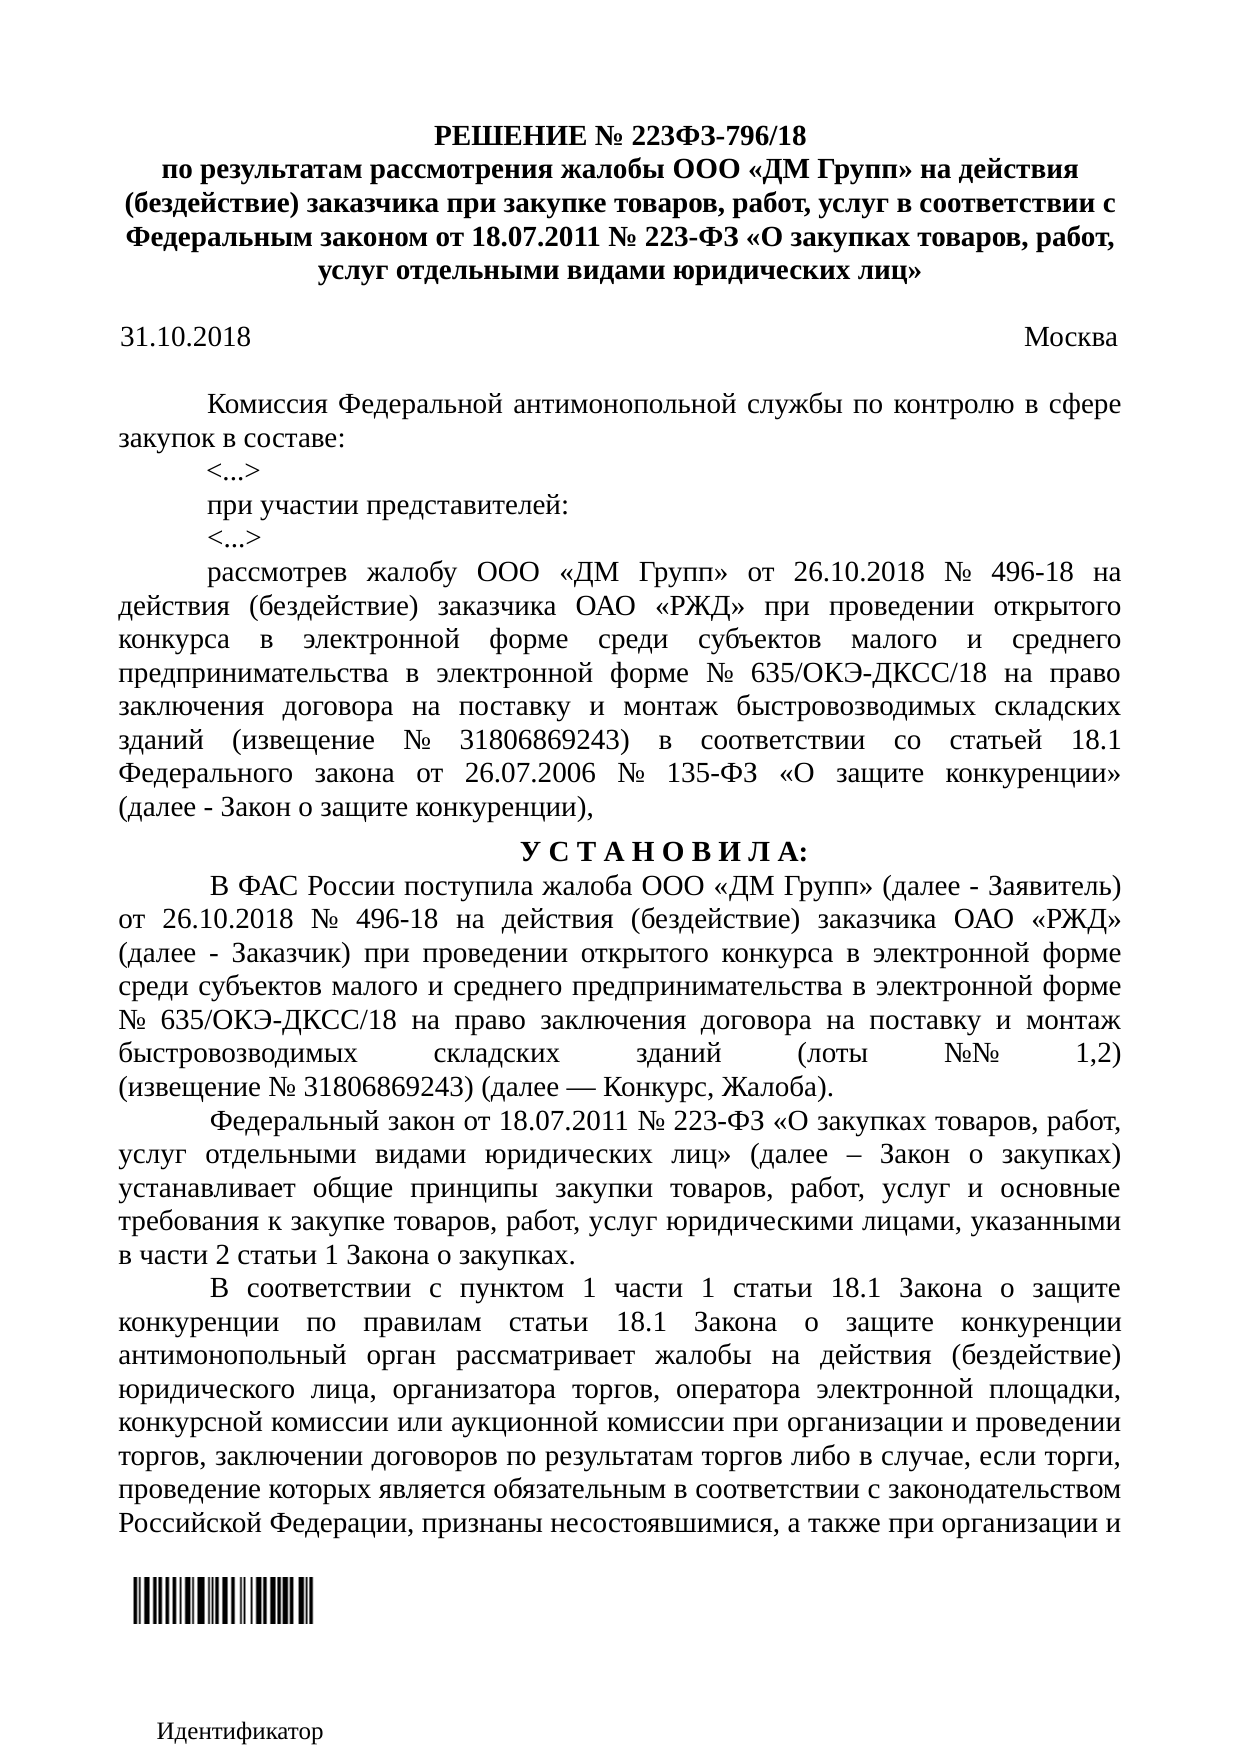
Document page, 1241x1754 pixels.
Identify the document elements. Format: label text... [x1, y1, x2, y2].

text рассмотрев жалобу ООО «ДМ Групп» от 26.10.2018 № 496-18 на действия (бездействие) заказчика ОАО «РЖД» при проведении открытого конкурса в электронной форме среди субъектов малого и среднего предпринимательства в электронной форме № 635/ОКЭ-ДКСС/18 на право заключения договора на поставку и монтаж быстровозводимых складских зданий (извещение № 31806869243) в соответствии со статьей 18.1 Федерального закона от 26.07.2006 № 135-ФЗ «О защите конкуренции» (далее - Закон о защите конкуренции), [118, 554, 1122, 822]
picture [118, 1577, 331, 1624]
text РЕШЕНИЕ № 223ФЗ-796/18 [118, 118, 1122, 152]
text У С Т А Н О В И Л А: [118, 834, 1122, 868]
text 31.10.2018 Москва [118, 319, 1122, 353]
text при участии представителей: [118, 487, 1122, 521]
text <...> [118, 521, 1122, 554]
text <...> [118, 453, 1122, 487]
text В ФАС России поступила жалоба ООО «ДМ Групп» (далее - Заявитель) от 26.10.2018 № 496-18 на действия (бездействие) заказчика ОАО «РЖД» (далее - Заказчик) при проведении открытого конкурса в электронной форме среди субъектов малого и среднего предпринимательства в электронной форме № 635/ОКЭ-ДКСС/18 на право заключения договора на поставку и монтаж быстровозводимых складских зданий (лоты №№ 1,2) (извещение № 31806869243) (далее — Конкурс, Жалоба). [118, 868, 1122, 1103]
text Федеральный закон от 18.07.2011 № 223-ФЗ «О закупках товаров, работ, услуг отдельными видами юридических лиц» (далее – Закон о закупках) устанавливает общие принципы закупки товаров, работ, услуг и основные требования к закупке товаров, работ, услуг юридическими лицами, указанными в части 2 статьи 1 Закона о закупках. [118, 1103, 1122, 1270]
text Комиссия Федеральной антимонопольной службы по контролю в сфере закупок в составе: [118, 386, 1122, 453]
text по результатам рассмотрения жалобы ООО «ДМ Групп» на действия (бездействие) заказчика при закупке товаров, работ, услуг в соответствии с Федеральным законом от 18.07.2011 № 223-ФЗ «О закупках товаров, работ, услуг отдельными видами юридических лиц» [118, 152, 1122, 286]
text В соответствии с пунктом 1 части 1 статьи 18.1 Закона о защите конкуренции по правилам статьи 18.1 Закона о защите конкуренции антимонопольный орган рассматривает жалобы на действия (бездействие) юридического лица, организатора торгов, оператора электронной площадки, конкурсной комиссии или аукционной комиссии при организации и проведении торгов, заключении договоров по результатам торгов либо в случае, если торги, проведение которых является обязательным в соответствии с законодательством Российской Федерации, признаны несостоявшимися, а также при организации и [118, 1270, 1122, 1539]
